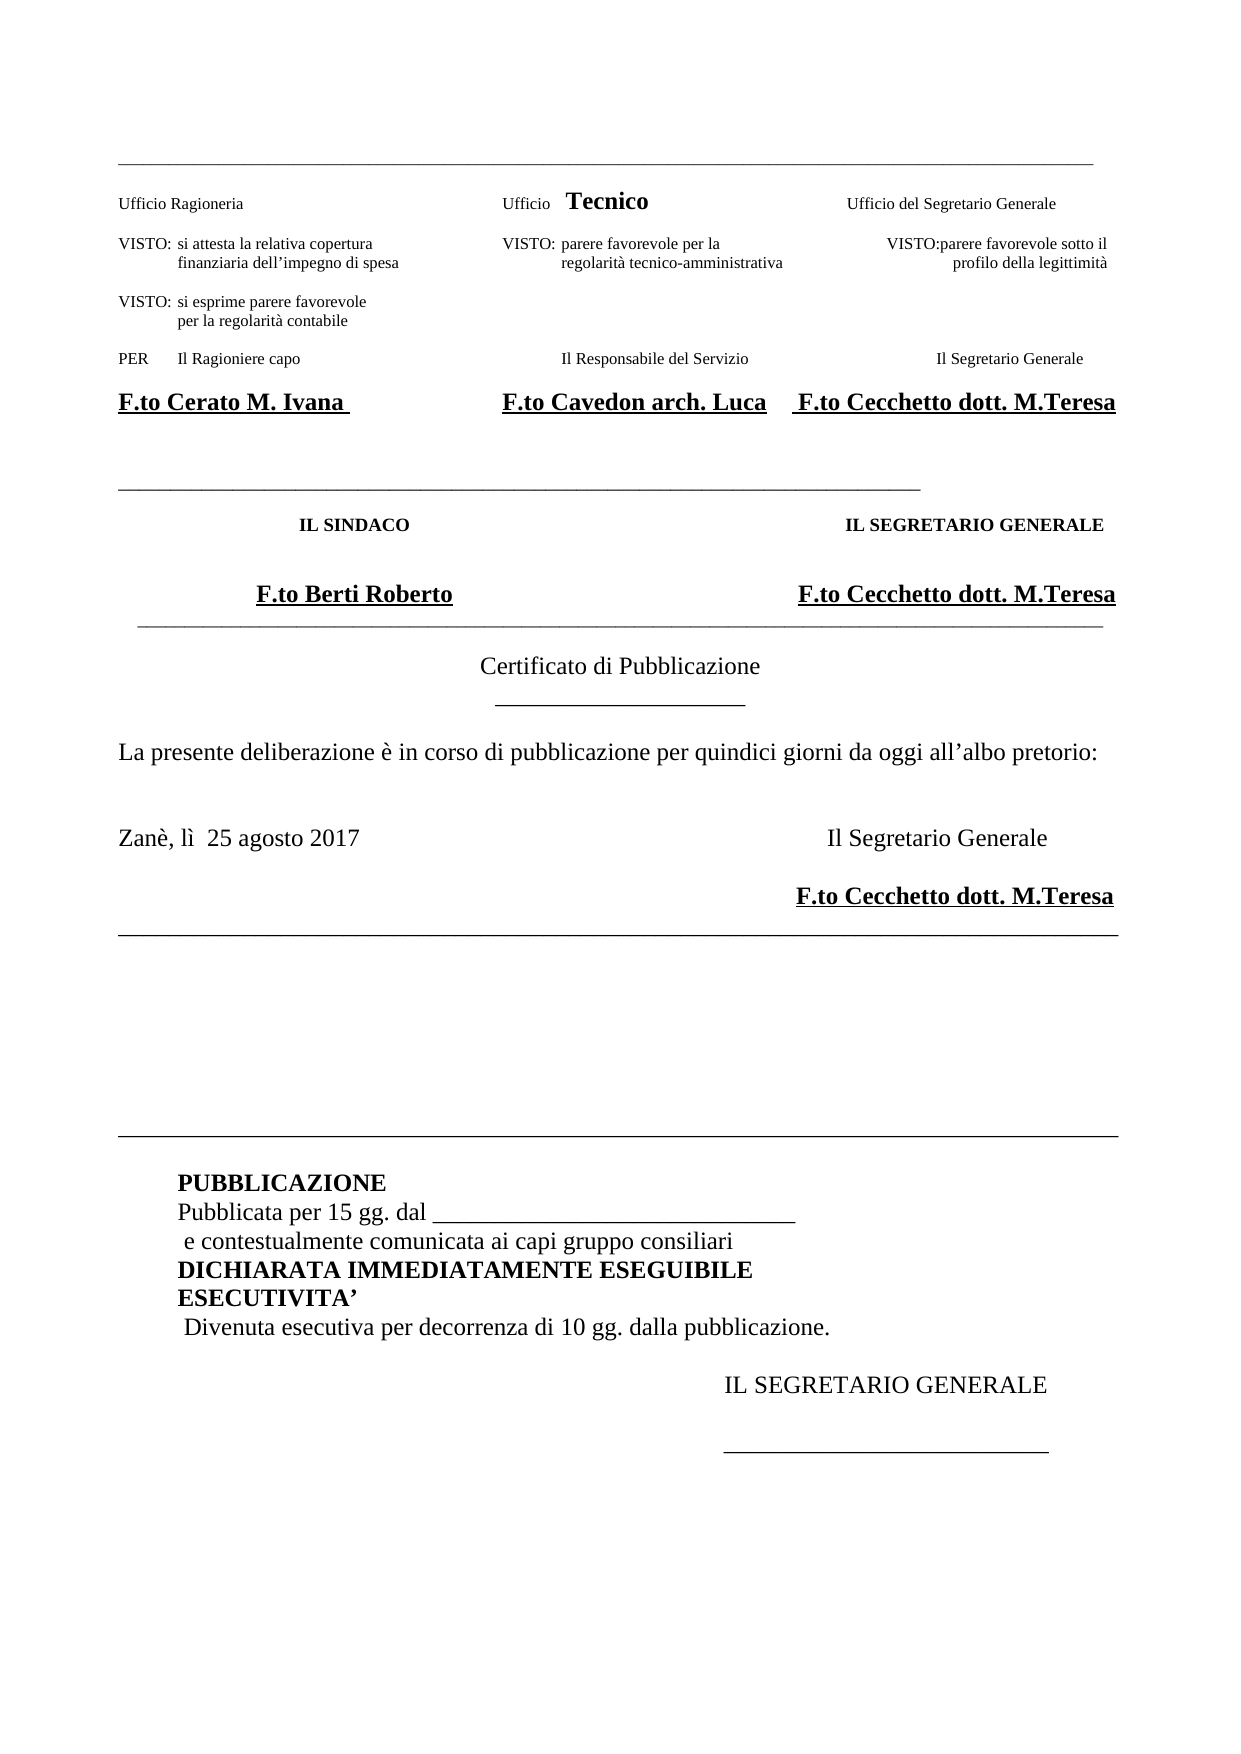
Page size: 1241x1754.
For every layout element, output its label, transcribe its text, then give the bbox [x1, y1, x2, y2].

text ESECUTIVITA’ [118, 1283, 1122, 1312]
text PER Il Ragioniere capo Il Responsabile del Servizio Il Segretario Generale [118, 349, 1122, 368]
text per la regolarità contabile [118, 311, 1122, 330]
text F.to Cerato M. Ivana F.to Cavedon arch. Luca F.to Cecchetto dott. M.Teresa [118, 387, 1122, 416]
text VISTO: si esprime parere favorevole [118, 291, 1122, 311]
text Certificato di Pubblicazione [118, 651, 1122, 680]
text Ufficio Ragioneria Ufficio Tecnico Ufficio del Segretario Generale [118, 186, 1122, 215]
text Zanè, lì 25 agosto 2017 Il Segretario Generale [118, 823, 1122, 852]
text DICHIARATA IMMEDIATAMENTE ESEGUIBILE [118, 1255, 1122, 1283]
text _____________________________________________________________________________________________________________________ [118, 148, 1122, 167]
text ________________________________________________________________________________ [118, 1111, 1122, 1140]
text PUBBLICAZIONE [118, 1168, 1122, 1197]
text IL SINDACO IL SEGRETARIO GENERALE [118, 514, 1122, 536]
text _______________________________________________________________________________________________________ [118, 608, 1122, 629]
text _____________________________________________________________________________ [118, 469, 1122, 493]
text Pubblicata per 15 gg. dal _____________________________ [118, 1197, 1122, 1226]
text Divenuta esecutiva per decorrenza di 10 gg. dalla pubblicazione. [118, 1312, 1122, 1341]
text F.to Cecchetto dott. M.Teresa ________________________________________________________________________________ [118, 881, 1122, 938]
text ____________________ [118, 680, 1122, 708]
text __________________________ [118, 1427, 1122, 1485]
text La presente deliberazione è in corso di pubblicazione per quindici giorni da oggi all’albo pretorio: [118, 737, 1122, 766]
text e contestualmente comunicata ai capi gruppo consiliari [118, 1226, 1122, 1255]
text VISTO: si attesta la relativa copertura VISTO: parere favorevole per la VISTO:parere favorevole sotto il [118, 234, 1122, 253]
text IL SEGRETARIO GENERALE [118, 1370, 1122, 1398]
text finanziaria dell’impegno di spesa regolarità tecnico-amministrativa profilo della legittimità [118, 253, 1122, 272]
text F.to Berti Roberto F.to Cecchetto dott. M.Teresa [118, 579, 1122, 608]
